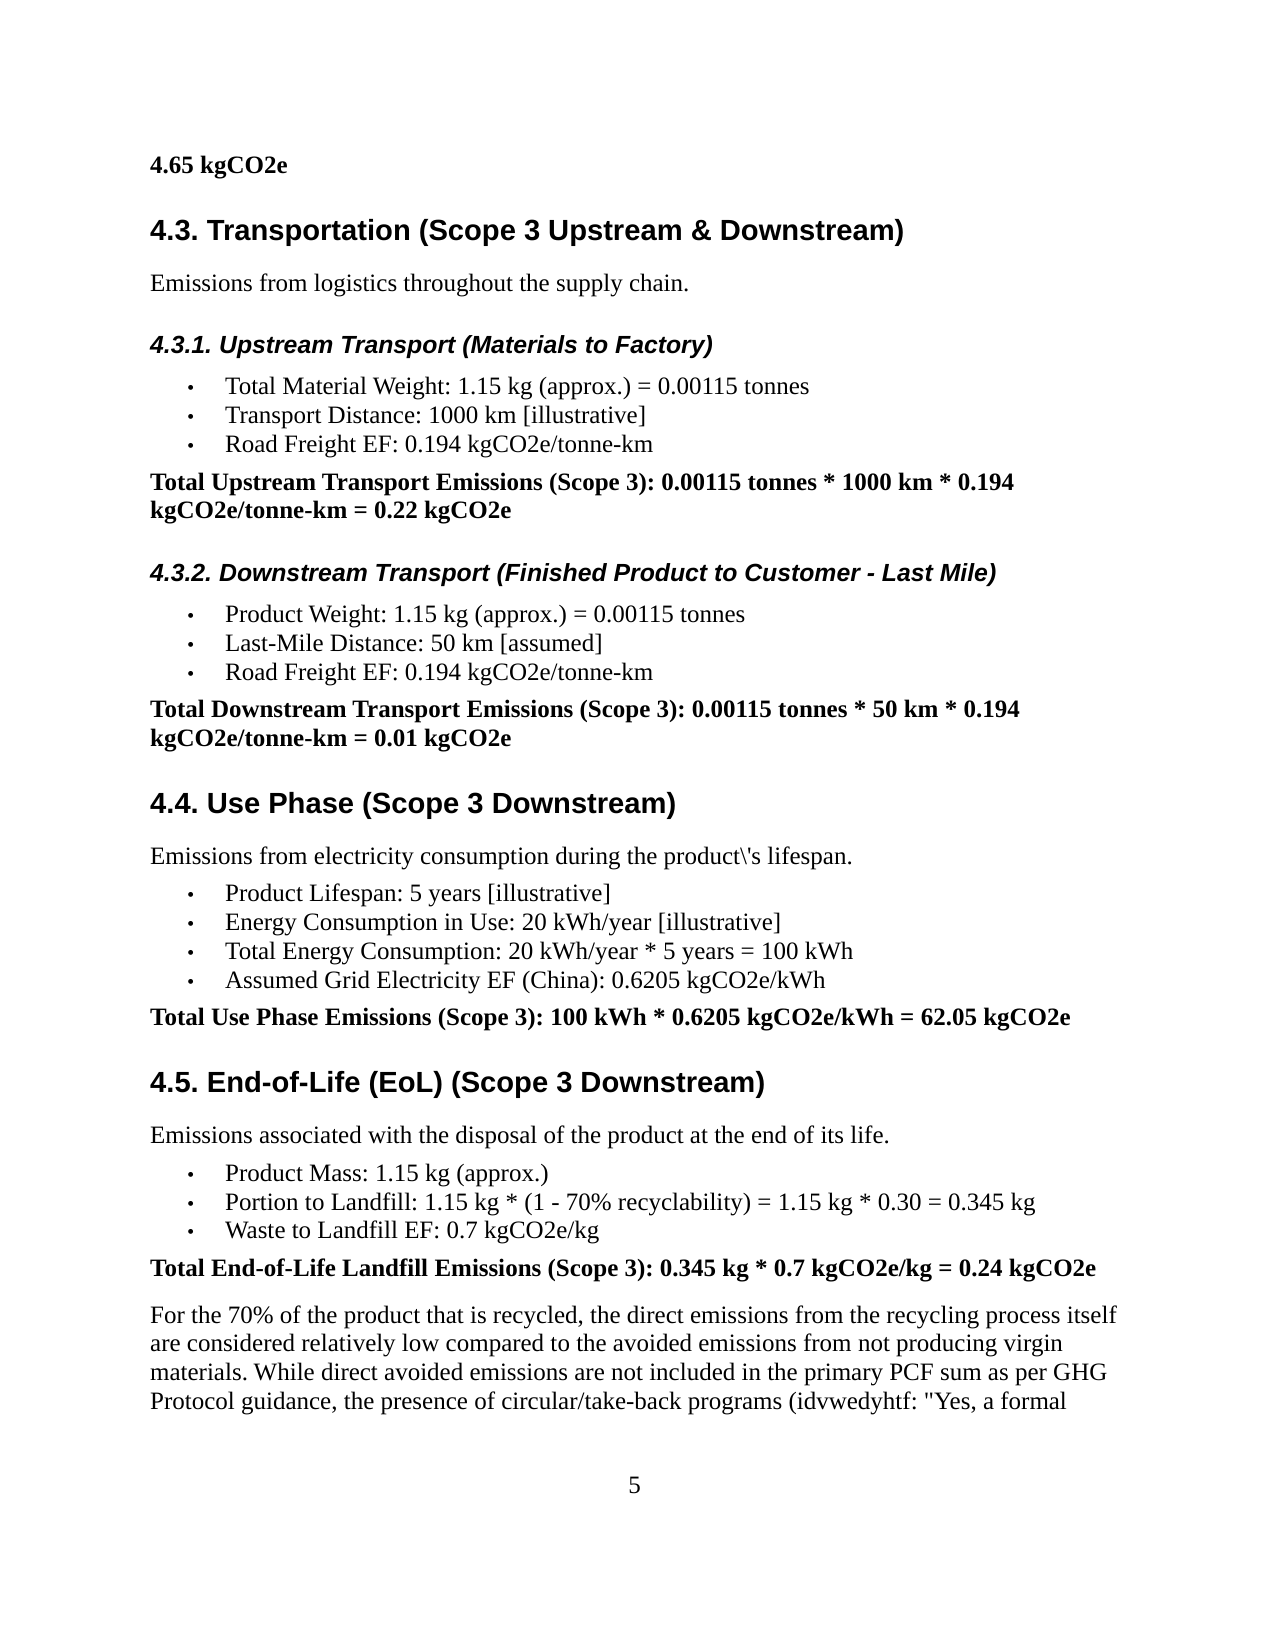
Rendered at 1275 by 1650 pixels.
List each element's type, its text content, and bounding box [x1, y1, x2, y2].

list Road Freight EF: 0.194 kgCO2e/tonne-km [187, 429, 1125, 458]
subtitle 4.4. Use Phase (Scope 3 Downstream) [150, 786, 1125, 819]
list Waste to Landfill EF: 0.7 kgCO2e/kg [187, 1215, 1125, 1244]
list Total Material Weight: 1.15 kg (approx.) = 0.00115 tonnes [187, 371, 1125, 400]
list Energy Consumption in Use: 20 kWh/year [illustrative] [187, 907, 1125, 936]
text Total Upstream Transport Emissions (Scope 3): 0.00115 tonnes * 1000 km * 0.194 kgCO2e/tonne-km = 0.22 kgCO2e [150, 467, 1125, 524]
text Emissions from electricity consumption during the product\'s lifespan. [150, 841, 1125, 869]
list Portion to Landfill: 1.15 kg * (1 - 70% recyclability) = 1.15 kg * 0.30 = 0.345 kg [187, 1187, 1125, 1215]
subtitle 4.5. End-of-Life (EoL) (Scope 3 Downstream) [150, 1065, 1125, 1099]
list Last-Mile Distance: 50 km [assumed] [187, 628, 1125, 657]
subtitle 4.3.2. Downstream Transport (Finished Product to Customer - Last Mile) [150, 558, 1125, 587]
list Transport Distance: 1000 km [illustrative] [187, 400, 1125, 429]
text Emissions associated with the disposal of the product at the end of its life. [150, 1120, 1125, 1149]
list Total Energy Consumption: 20 kWh/year * 5 years = 100 kWh [187, 936, 1125, 965]
text 4.65 kgCO2e [150, 150, 1125, 179]
text Total Use Phase Emissions (Scope 3): 100 kWh * 0.6205 kgCO2e/kWh = 62.05 kgCO2e [150, 1002, 1125, 1031]
list Product Lifespan: 5 years [illustrative] [187, 878, 1125, 907]
subtitle 4.3. Transportation (Scope 3 Upstream & Downstream) [150, 213, 1125, 246]
text Emissions from logistics throughout the supply chain. [150, 268, 1125, 296]
text For the 70% of the product that is recycled, the direct emissions from the recycling process itself are considered relatively low compared to the avoided emissions from not producing virgin materials. While direct avoided emissions are not included in the primary PCF sum as per GHG Protocol guidance, the presence of circular/take-back programs (idvwedyhtf: "Yes, a formal [150, 1300, 1125, 1415]
list Product Weight: 1.15 kg (approx.) = 0.00115 tonnes [187, 599, 1125, 628]
text Total End-of-Life Landfill Emissions (Scope 3): 0.345 kg * 0.7 kgCO2e/kg = 0.24 kgCO2e [150, 1253, 1125, 1282]
list Product Mass: 1.15 kg (approx.) [187, 1158, 1125, 1187]
text Total Downstream Transport Emissions (Scope 3): 0.00115 tonnes * 50 km * 0.194 kgCO2e/tonne-km = 0.01 kgCO2e [150, 694, 1125, 752]
list Road Freight EF: 0.194 kgCO2e/tonne-km [187, 657, 1125, 685]
subtitle 4.3.1. Upstream Transport (Materials to Factory) [150, 330, 1125, 359]
list Assumed Grid Electricity EF (China): 0.6205 kgCO2e/kWh [187, 965, 1125, 993]
